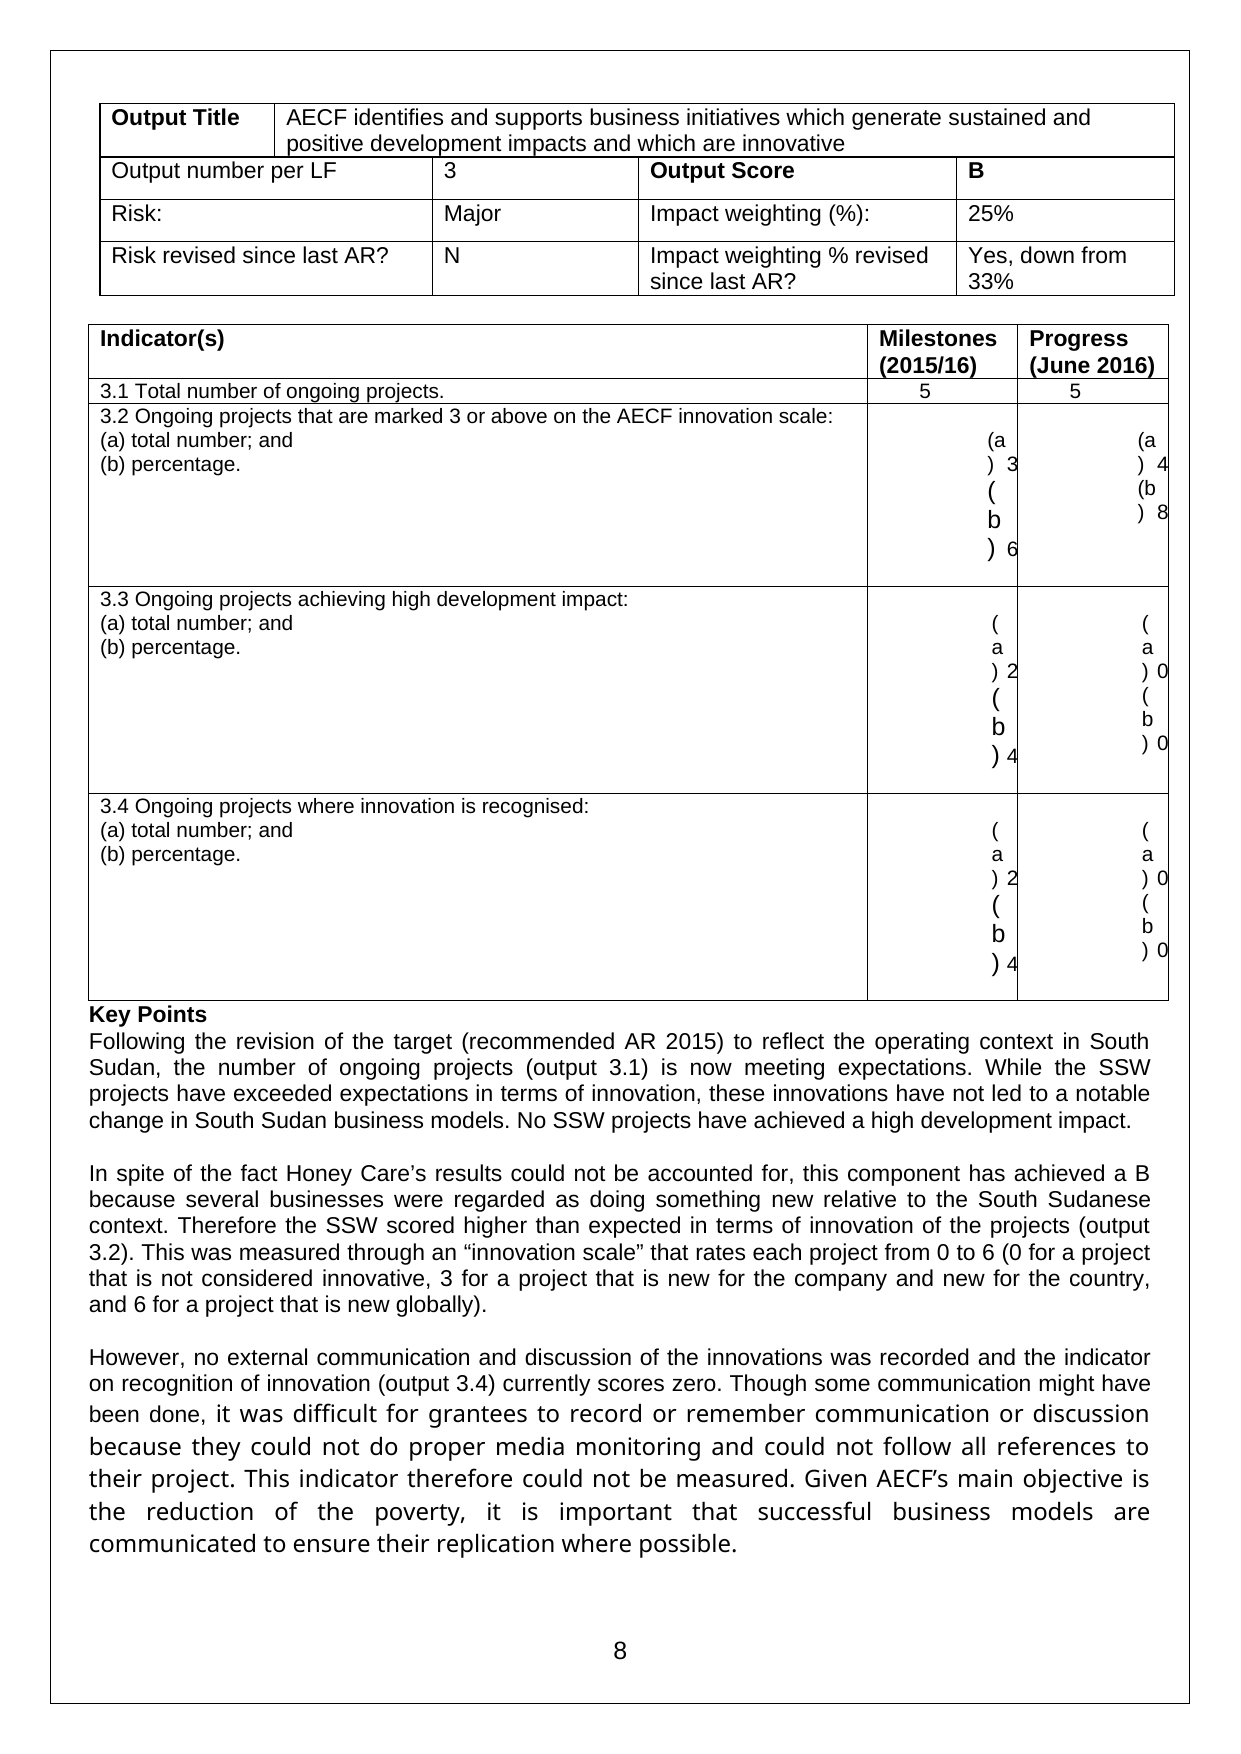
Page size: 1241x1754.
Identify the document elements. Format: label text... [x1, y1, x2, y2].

table_cell N [433, 242, 638, 294]
table_cell 3.1 Total number of ongoing projects. [89, 379, 867, 403]
text Key Points [89, 1001, 1152, 1028]
table_cell 3.3 Ongoing projects achieving high development impact: (a) total number; and (b) percentage. [89, 587, 867, 793]
table_cell 2 40% [868, 587, 1017, 793]
table_cell Risk: [101, 200, 432, 241]
table_header Indicator(s) [89, 325, 867, 378]
table_cell Risk revised since last AR? [101, 242, 432, 294]
table_cell Impact weighting (%): [639, 200, 956, 241]
table_cell 5 [868, 379, 1017, 403]
text Following the revision of the target (recommended AR 2015) to reflect the operating context in South Sudan, the number of ongoing projects (output 3.1) is now meeting expectations. While the SSW projects have exceeded expectations in terms of innovation, these innovations have not led to a notable change in South Sudan business models. No SSW projects have achieved a high development impact. [89, 1028, 1152, 1133]
table_cell 5 [1018, 379, 1168, 403]
table_cell Major [433, 200, 638, 241]
table_cell 3.4 Ongoing projects where innovation is recognised: (a) total number; and (b) percentage. [89, 794, 867, 1000]
table_cell 0 0% [1018, 794, 1168, 1000]
table_header Milestones (2015/16) [868, 325, 1017, 378]
table_cell Yes, down from 33% [957, 242, 1174, 294]
table_cell 3 [433, 158, 638, 198]
table_cell Output number per LF [101, 158, 432, 198]
table_header Output Title [101, 104, 274, 156]
table_cell Output Score [639, 158, 956, 198]
table_cell 25% [957, 200, 1174, 241]
table_cell 2 40% [868, 794, 1017, 1000]
text In spite of the fact Honey Care’s results could not be accounted for, this component has achieved a B because several businesses were regarded as doing something new relative to the South Sudanese context. Therefore the SSW scored higher than expected in terms of innovation of the projects (output 3.2). This was measured through an “innovation scale” that rates each project from 0 to 6 (0 for a project that is not considered innovative, 3 for a project that is new for the company and new for the country, and 6 for a project that is new globally). [89, 1159, 1152, 1318]
table_cell 4 80% [1018, 404, 1168, 586]
text However, no external communication and discussion of the innovations was recorded and the indicator on recognition of innovation (output 3.4) currently scores zero. Though some communication might have been done, it was difficult for grantees to record or remember communication or discussion because they could not do proper media monitoring and could not follow all references to their project. This indicator therefore could not be measured. Given AECF’s main objective is the reduction of the poverty, it is important that successful business models are communicated to ensure their replication where possible. [89, 1344, 1152, 1560]
table_cell 3.2 Ongoing projects that are marked 3 or above on the AECF innovation scale: (a) total number; and (b) percentage. [89, 404, 867, 586]
table_cell 0 0% [1018, 587, 1168, 793]
table_cell B [957, 158, 1174, 198]
table_header AECF identifies and supports business initiatives which generate sustained and positive development impacts and which are innovative [275, 104, 1174, 156]
table_cell 3 60% [868, 404, 1017, 586]
table_cell Impact weighting % revised since last AR? [639, 242, 956, 294]
table_header Progress (June 2016) [1018, 325, 1168, 378]
